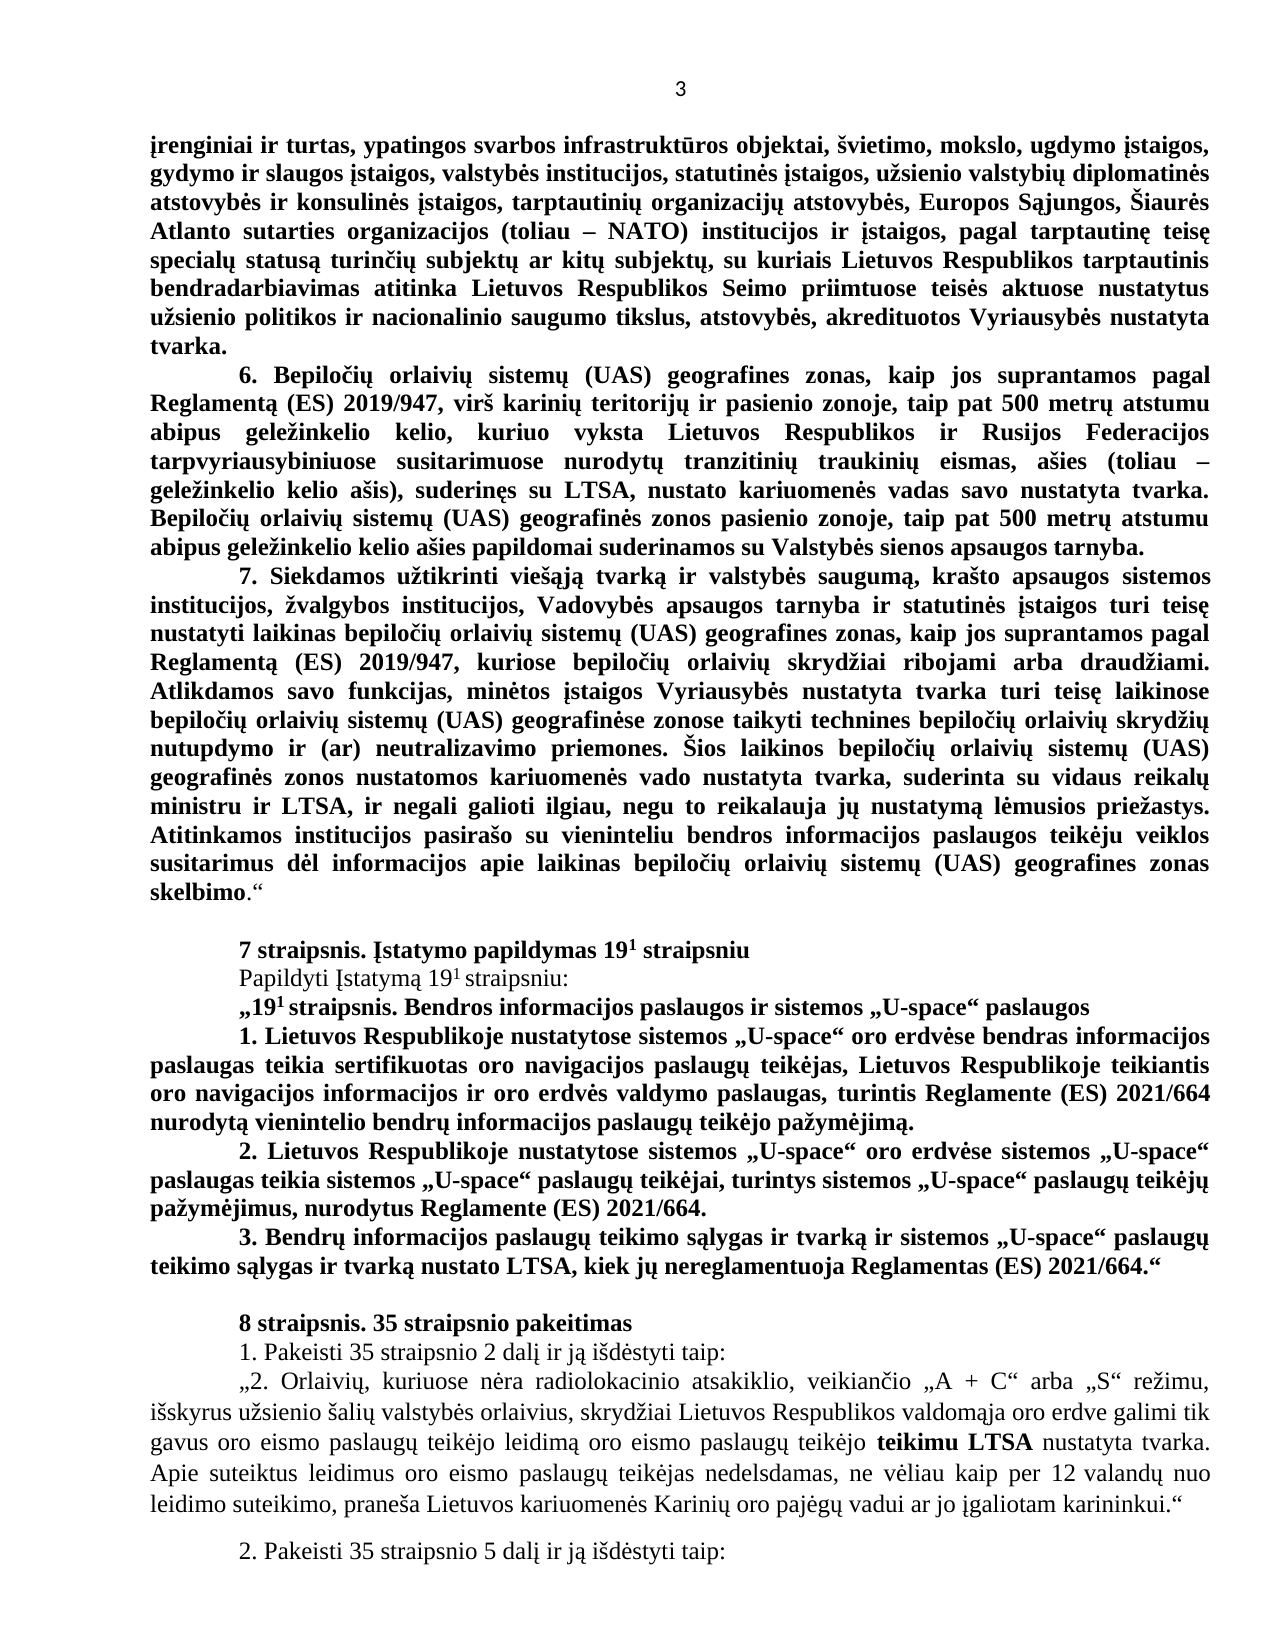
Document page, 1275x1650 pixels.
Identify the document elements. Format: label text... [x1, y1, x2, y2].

text 1. Pakeisti 35 straipsnio 2 dalį ir ją išdėstyti taip: [150, 1337, 1211, 1366]
text 6. Bepiločių orlaivių sistemų (UAS) geografines zonas, kaip jos suprantamos pagal Reglamentą (ES) 2019/947, virš karinių teritorijų ir pasienio zonoje, taip pat 500 metrų atstumu abipus geležinkelio kelio, kuriuo vyksta Lietuvos Respublikos ir Rusijos Federacijos tarpvyriausybiniuose susitarimuose nurodytų tranzitinių traukinių eismas, ašies (toliau – geležinkelio kelio ašis), suderinęs su LTSA, nustato kariuomenės vadas savo nustatyta tvarka. Bepiločių orlaivių sistemų (UAS) geografinės zonos pasienio zonoje, taip pat 500 metrų atstumu abipus geležinkelio kelio ašies papildomai suderinamos su Valstybės sienos apsaugos tarnyba. [150, 360, 1211, 561]
text Papildyti Įstatymą 191 straipsniu: [150, 963, 1211, 992]
text 2. Lietuvos Respublikoje nustatytose sistemos „U-space“ oro erdvėse sistemos „U-space“ paslaugas teikia sistemos „U-space“ paslaugų teikėjai, turintys sistemos „U-space“ paslaugų teikėjų pažymėjimus, nurodytus Reglamente (ES) 2021/664. [150, 1136, 1211, 1222]
text 7. Siekdamos užtikrinti viešąją tvarką ir valstybės saugumą, krašto apsaugos sistemos institucijos, žvalgybos institucijos, Vadovybės apsaugos tarnyba ir statutinės įstaigos turi teisę nustatyti laikinas bepiločių orlaivių sistemų (UAS) geografines zonas, kaip jos suprantamos pagal Reglamentą (ES) 2019/947, kuriose bepiločių orlaivių skrydžiai ribojami arba draudžiami. Atlikdamos savo funkcijas, minėtos įstaigos Vyriausybės nustatyta tvarka turi teisę laikinose bepiločių orlaivių sistemų (UAS) geografinėse zonose taikyti technines bepiločių orlaivių skrydžių nutupdymo ir (ar) neutralizavimo priemones. Šios laikinos bepiločių orlaivių sistemų (UAS) geografinės zonos nustatomos kariuomenės vado nustatyta tvarka, suderinta su vidaus reikalų ministru ir LTSA, ir negali galioti ilgiau, negu to reikalauja jų nustatymą lėmusios priežastys. Atitinkamos institucijos pasirašo su vieninteliu bendros informacijos paslaugos teikėju veiklos susitarimus dėl informacijos apie laikinas bepiločių orlaivių sistemų (UAS) geografines zonas skelbimo.“ [150, 561, 1211, 906]
text įrenginiai ir turtas, ypatingos svarbos infrastruktūros objektai, švietimo, mokslo, ugdymo įstaigos, gydymo ir slaugos įstaigos, valstybės institucijos, statutinės įstaigos, užsienio valstybių diplomatinės atstovybės ir konsulinės įstaigos, tarptautinių organizacijų atstovybės, Europos Sąjungos, Šiaurės Atlanto sutarties organizacijos (toliau – NATO) institucijos ir įstaigos, pagal tarptautinę teisę specialų statusą turinčių subjektų ar kitų subjektų, su kuriais Lietuvos Respublikos tarptautinis bendradarbiavimas atitinka Lietuvos Respublikos Seimo priimtuose teisės aktuose nustatytus užsienio politikos ir nacionalinio saugumo tikslus, atstovybės, akredituotos Vyriausybės nustatyta tvarka. [150, 130, 1211, 360]
text „191 straipsnis. Bendros informacijos paslaugos ir sistemos „U-space“ paslaugos [150, 992, 1211, 1021]
list 2. Pakeisti 35 straipsnio 5 dalį ir ją išdėstyti taip: [150, 1536, 1211, 1565]
text 7 straipsnis. Įstatymo papildymas 191 straipsniu [150, 935, 1211, 963]
text 3. Bendrų informacijos paslaugų teikimo sąlygas ir tvarką ir sistemos „U-space“ paslaugų teikimo sąlygas ir tvarką nustato LTSA, kiek jų nereglamentuoja Reglamentas (ES) 2021/664.“ [150, 1222, 1211, 1280]
text 1. Lietuvos Respublikoje nustatytose sistemos „U-space“ oro erdvėse bendras informacijos paslaugas teikia sertifikuotas oro navigacijos paslaugų teikėjas, Lietuvos Respublikoje teikiantis oro navigacijos informacijos ir oro erdvės valdymo paslaugas, turintis Reglamente (ES) 2021/664 nurodytą vienintelio bendrų informacijos paslaugų teikėjo pažymėjimą. [150, 1021, 1211, 1136]
text 8 straipsnis. 35 straipsnio pakeitimas [150, 1308, 1211, 1337]
list „2. Orlaivių, kuriuose nėra radiolokacinio atsakiklio, veikiančio „A + C“ arba „S“ režimu, išskyrus užsienio šalių valstybės orlaivius, skrydžiai Lietuvos Respublikos valdomąja oro erdve galimi tik gavus oro eismo paslaugų teikėjo leidimą oro eismo paslaugų teikėjo teikimu LTSA nustatyta tvarka. Apie suteiktus leidimus oro eismo paslaugų teikėjas nedelsdamas, ne vėliau kaip per 12 valandų nuo leidimo suteikimo, praneša Lietuvos kariuomenės Karinių oro pajėgų vadui ar jo įgaliotam karininkui.“ [150, 1366, 1211, 1518]
